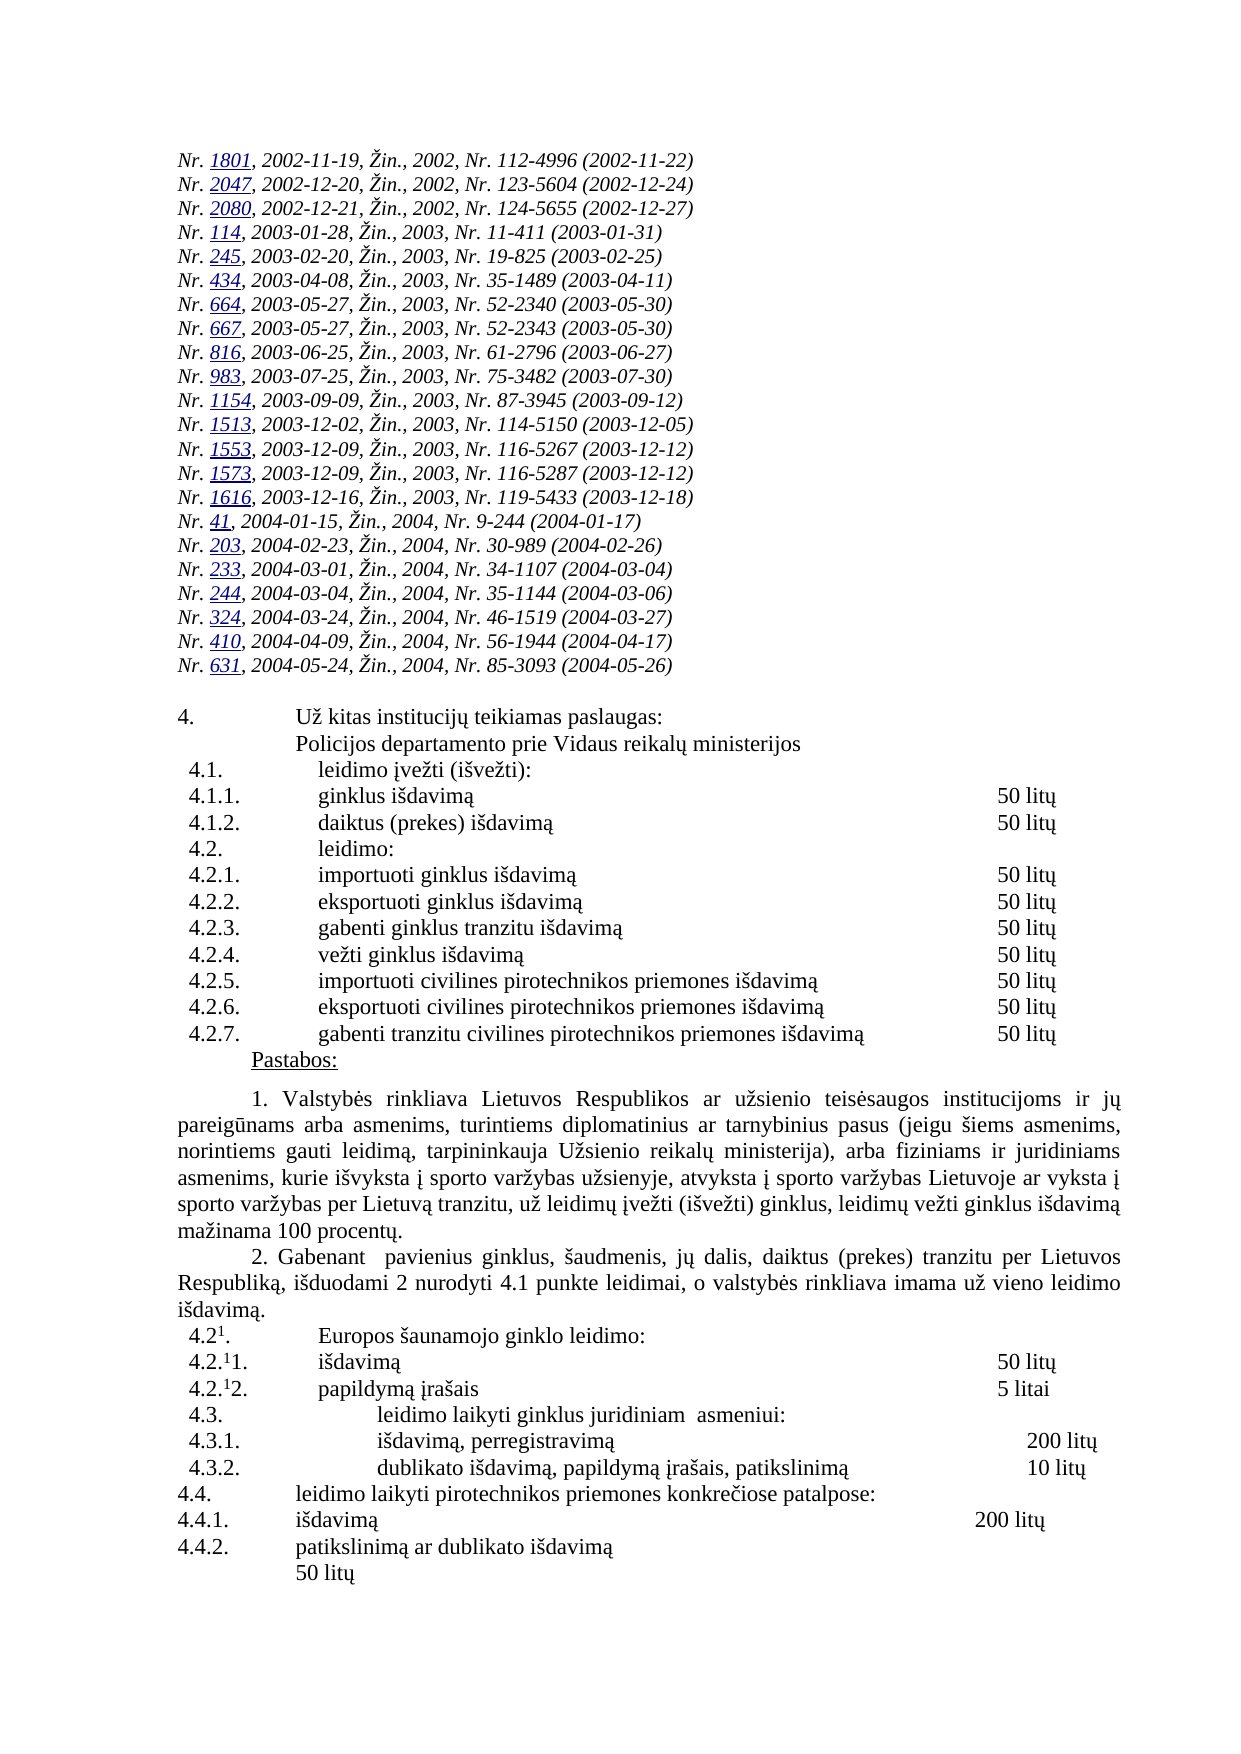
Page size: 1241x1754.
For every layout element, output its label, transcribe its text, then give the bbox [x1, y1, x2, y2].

text Nr. 1801, 2002-11-19, Žin., 2002, Nr. 112-4996 (2002-11-22) [177, 148, 1122, 172]
table_cell 4.3. [177, 1401, 366, 1427]
text Policijos departamento prie Vidaus reikalų ministerijos [177, 730, 945, 756]
table_cell leidimo: [307, 835, 986, 862]
table_cell 4.2. [177, 835, 307, 862]
text Nr. 434, 2003-04-08, Žin., 2003, Nr. 35-1489 (2003-04-11) [177, 268, 1122, 292]
table_cell 50 litų [986, 914, 1133, 941]
table_header 4.1. [177, 756, 307, 782]
table_cell 50 litų [986, 993, 1133, 1020]
table_header [986, 1322, 1133, 1348]
table_cell eksportuoti civilines pirotechnikos priemones išdavimą [307, 993, 986, 1020]
text Nr. 2080, 2002-12-21, Žin., 2002, Nr. 124-5655 (2002-12-27) [177, 196, 1122, 220]
text 2. Gabenant pavienius ginklus, šaudmenis, jų dalis, daiktus (prekes) tranzitu per Lietuvos Respubliką, išduodami 2 nurodyti 4.1 punkte leidimai, o valstybės rinkliava imama už vieno leidimo išdavimą. [177, 1243, 1122, 1322]
table_cell 50 litų [986, 888, 1133, 914]
table_cell 50 litų [986, 1349, 1133, 1375]
table_cell 4.3.2. [177, 1454, 366, 1480]
text Nr. 816, 2003-06-25, Žin., 2003, Nr. 61-2796 (2003-06-27) [177, 340, 1122, 364]
text Nr. 983, 2003-07-25, Žin., 2003, Nr. 75-3482 (2003-07-30) [177, 364, 1122, 388]
table_cell 50 litų [986, 809, 1133, 835]
table_cell 4.2.1. [177, 862, 307, 888]
text Nr. 41, 2004-01-15, Žin., 2004, Nr. 9-244 (2004-01-17) [177, 509, 1122, 533]
table_cell 50 litų [986, 783, 1133, 809]
table_cell 5 litai [986, 1375, 1133, 1401]
table_cell daiktus (prekes) išdavimą [307, 809, 986, 835]
text Nr. 1553, 2003-12-09, Žin., 2003, Nr. 116-5267 (2003-12-12) [177, 436, 1122, 461]
table_cell 4.3.1. [177, 1428, 366, 1454]
table_cell dublikato išdavimą, papildymą įrašais, patikslinimą [366, 1454, 1015, 1480]
table_cell 50 litų [986, 941, 1133, 967]
table_cell [1015, 1401, 1133, 1427]
text Nr. 233, 2004-03-01, Žin., 2004, Nr. 34-1107 (2004-03-04) [177, 557, 1122, 581]
text Nr. 324, 2004-03-24, Žin., 2004, Nr. 46-1519 (2004-03-27) [177, 605, 1122, 629]
text Nr. 203, 2004-02-23, Žin., 2004, Nr. 30-989 (2004-02-26) [177, 533, 1122, 557]
table_cell leidimo laikyti ginklus juridiniam asmeniui: [366, 1401, 1015, 1427]
text 4.4.1. išdavimą 200 litų [177, 1507, 1122, 1533]
table_header [986, 756, 1133, 782]
text Nr. 631, 2004-05-24, Žin., 2004, Nr. 85-3093 (2004-05-26) [177, 653, 1122, 677]
table_cell 50 litų [986, 1020, 1133, 1046]
table_cell ginklus išdavimą [307, 783, 986, 809]
text Nr. 410, 2004-04-09, Žin., 2004, Nr. 56-1944 (2004-04-17) [177, 629, 1122, 653]
text Nr. 2047, 2002-12-20, Žin., 2002, Nr. 123-5604 (2002-12-24) [177, 172, 1122, 196]
table_cell gabenti ginklus tranzitu išdavimą [307, 914, 986, 941]
table_cell gabenti tranzitu civilines pirotechnikos priemones išdavimą [307, 1020, 986, 1046]
table_cell 4.2.6. [177, 993, 307, 1020]
table_cell 4.1.2. [177, 809, 307, 835]
table_cell [986, 835, 1133, 862]
text Nr. 664, 2003-05-27, Žin., 2003, Nr. 52-2340 (2003-05-30) [177, 292, 1122, 316]
table_cell vežti ginklus išdavimą [307, 941, 986, 967]
table_cell 4.2.11. [177, 1349, 307, 1375]
table_cell papildymą įrašais [307, 1375, 986, 1401]
text Nr. 1573, 2003-12-09, Žin., 2003, Nr. 116-5287 (2003-12-12) [177, 461, 1122, 484]
table_cell eksportuoti ginklus išdavimą [307, 888, 986, 914]
text Nr. 1154, 2003-09-09, Žin., 2003, Nr. 87-3945 (2003-09-12) [177, 388, 1122, 412]
table_cell 4.2.5. [177, 967, 307, 993]
table_header Europos šaunamojo ginklo leidimo: [307, 1322, 986, 1348]
table_cell 50 litų [986, 862, 1133, 888]
table_cell 4.1.1. [177, 783, 307, 809]
table_cell 4.2.7. [177, 1020, 307, 1046]
table_cell išdavimą [307, 1349, 986, 1375]
table_cell 200 litų [1015, 1428, 1133, 1454]
table_header leidimo įvežti (išvežti): [307, 756, 986, 782]
table_cell išdavimą, perregistravimą [366, 1428, 1015, 1454]
text 4.4.2. patikslinimą ar dublikato išdavimą 50 litų [177, 1533, 945, 1586]
text 4.4. leidimo laikyti pirotechnikos priemones konkrečiose patalpose: [177, 1480, 1122, 1507]
table_cell 50 litų [986, 967, 1133, 993]
text Nr. 1513, 2003-12-02, Žin., 2003, Nr. 114-5150 (2003-12-05) [177, 412, 1122, 436]
table_cell 4.2.2. [177, 888, 307, 914]
text Nr. 245, 2003-02-20, Žin., 2003, Nr. 19-825 (2003-02-25) [177, 244, 1122, 268]
text Nr. 114, 2003-01-28, Žin., 2003, Nr. 11-411 (2003-01-31) [177, 220, 1122, 244]
table_cell 10 litų [1015, 1454, 1133, 1480]
table_cell 4.2.12. [177, 1375, 307, 1401]
text 4. Už kitas institucijų teikiamas paslaugas: [177, 703, 945, 730]
table_cell 4.2.4. [177, 941, 307, 967]
text 1. Valstybės rinkliava Lietuvos Respublikos ar užsienio teisėsaugos institucijoms ir jų pareigūnams arba asmenims, turintiems diplomatinius ar tarnybinius pasus (jeigu šiems asmenims, norintiems gauti leidimą, tarpininkauja Užsienio reikalų ministerija), arba fiziniams ir juridiniams asmenims, kurie išvyksta į sporto varžybas užsienyje, atvyksta į sporto varžybas Lietuvoje ar vyksta į sporto varžybas per Lietuvą tranzitu, už leidimų įvežti (išvežti) ginklus, leidimų vežti ginklus išdavimą mažinama 100 procentų. [177, 1085, 1122, 1243]
text Nr. 667, 2003-05-27, Žin., 2003, Nr. 52-2343 (2003-05-30) [177, 316, 1122, 340]
text Pastabos: [177, 1046, 1122, 1072]
text Nr. 1616, 2003-12-16, Žin., 2003, Nr. 119-5433 (2003-12-18) [177, 484, 1122, 509]
table_header 4.21. [177, 1322, 307, 1348]
text Nr. 244, 2004-03-04, Žin., 2004, Nr. 35-1144 (2004-03-06) [177, 581, 1122, 605]
table_cell importuoti ginklus išdavimą [307, 862, 986, 888]
table_cell importuoti civilines pirotechnikos priemones išdavimą [307, 967, 986, 993]
table_cell 4.2.3. [177, 914, 307, 941]
